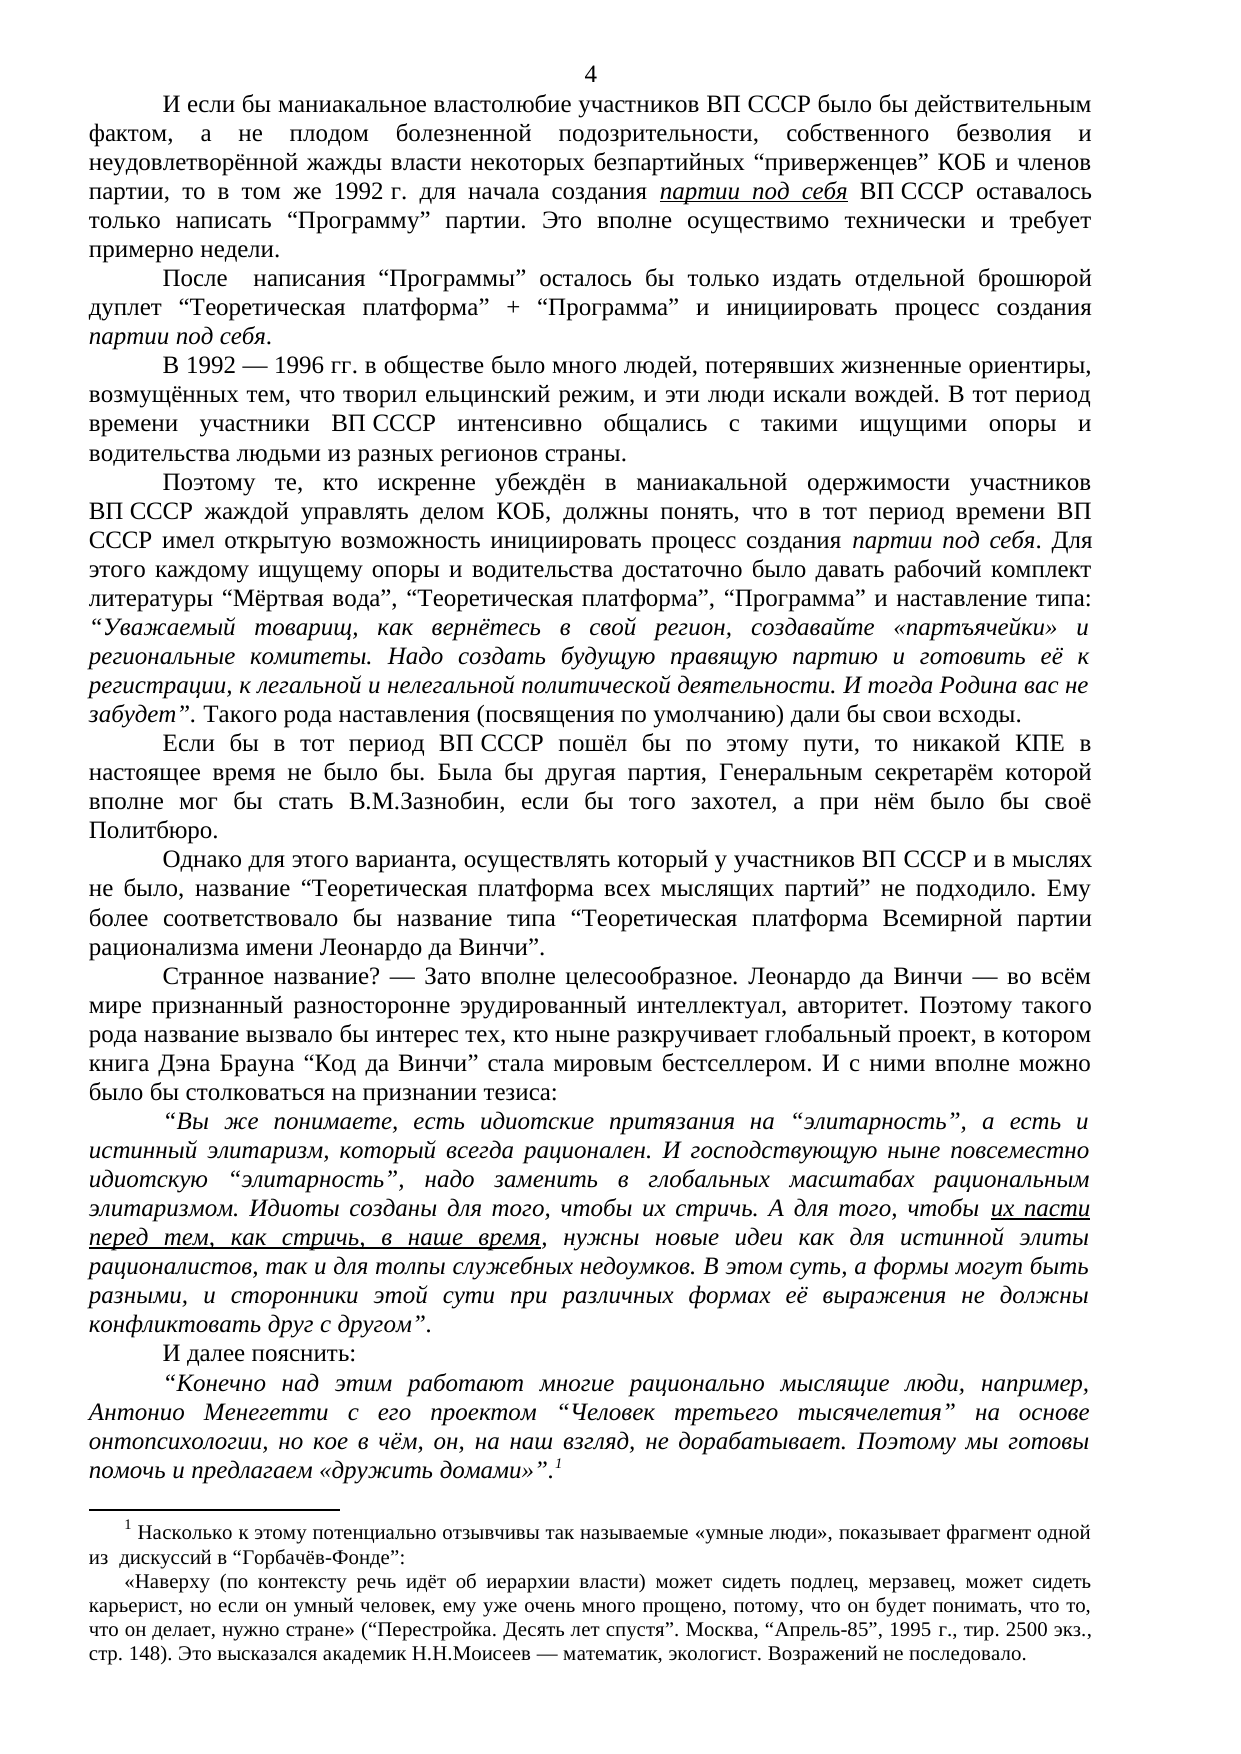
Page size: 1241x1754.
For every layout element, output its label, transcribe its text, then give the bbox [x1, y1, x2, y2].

text Однако для этого варианта, осуществлять который у участников ВП СССР и в мыслях не было, название “Теоретическая платформа всех мыслящих партий” не подходило. Ему более соответствовало бы название типа “Теоретическая платформа Всемирной партии рационализма имени Леонардо да Винчи”. [89, 844, 1092, 961]
text “Конечно над этим работают многие рационально мыслящие люди, например, Антонио Менегетти с его проектом “Человек третьего тысячелетия” на основе онтопсихологии, но кое в чём, он, на наш взгляд, не дорабатывает. Поэтому мы готовы помочь и предлагаем «дружить домами»”. [89, 1367, 1092, 1484]
text После написания “Программы” осталось бы только издать отдельной брошюрой дуплет “Теоретическая платформа” + “Программа” и инициировать процесс создания партии под себя. [89, 263, 1092, 350]
text Странное название? — Зато вполне целесообразное. Леонардо да Винчи — во всём мире признанный разносторонне эрудированный интеллектуал, авторитет. Поэтому такого рода название вызвало бы интерес тех, кто ныне разкручивает глобальный проект, в котором книга Дэна Брауна “Код да Винчи” стала мировым бестселлером. И с ними вполне можно было бы столковаться на признании тезиса: [89, 961, 1092, 1106]
text В 1992 — 1996 гг. в обществе было много людей, потерявших жизненные ориентиры, возмущённых тем, что творил ельцинский режим, и эти люди искали вождей. В тот период времени участники ВП СССР интенсивно общались с такими ищущими опоры и водительства людьми из разных регионов страны. [89, 350, 1092, 466]
text Поэтому те, кто искренне убеждён в маниакальной одержимости участников ВП СССР жаждой управлять делом КОБ, должны понять, что в тот период времени ВП СССР имел открытую возможность инициировать процесс создания партии под себя. Для этого каждому ищущему опоры и водительства достаточно было давать рабочий комплект литературы “Мёртвая вода”, “Теоретическая платформа”, “Программа” и наставление типа: “Уважаемый товарищ, как вернётесь в свой регион, создавайте «партъячейки» и региональные комитеты. Надо создать будущую правящую партию и готовить её к регистрации, к легальной и нелегальной политической деятельности. И тогда Родина вас не забудет”. Такого рода наставления (посвящения по умолчанию) дали бы свои всходы. [89, 466, 1092, 728]
text Насколько к этому потенциально отзывчивы так называемые «умные люди», показывает фрагмент одной из дискуссий в “Горбачёв-Фонде”: [89, 1516, 1092, 1569]
text Если бы в тот период ВП СССР пошёл бы по этому пути, то никакой КПЕ в настоящее время не было бы. Была бы другая партия, Генеральным секретарём которой вполне мог бы стать В.М.Зазнобин, если бы того захотел, а при нём было бы своё Политбюро. [89, 728, 1092, 844]
text «Наверху (по контексту речь идёт об иерархии власти) может сидеть подлец, мерзавец, может сидеть карьерист, но если он умный человек, ему уже очень много прощено, потому, что он будет понимать, что то, что он делает, нужно стране» (“Перестройка. Десять лет спустя”. Москва, “Апрель-85”, 1995 г., тир. 2500 экз., стр. 148). Это высказался академик Н.Н.Моисеев — математик, экологист. Возражений не последовало. [89, 1569, 1092, 1665]
text И далее пояснить: [89, 1338, 1092, 1367]
text И если бы маниакальное властолюбие участников ВП СССР было бы действительным фактом, а не плодом болезненной подозрительности, собственного безволия и неудовлетворённой жажды власти некоторых безпартийных “приверженцев” КОБ и членов партии, то в том же 1992 г. для начала создания партии под себя ВП СССР оставалось только написать “Программу” партии. Это вполне осуществимо технически и требует примерно недели. [89, 89, 1092, 263]
text “Вы же понимаете, есть идиотские притязания на “элитарность”, а есть и истинный элитаризм, который всегда рационален. И господствующую ныне повсеместно идиотскую “элитарность”, надо заменить в глобальных масштабах рациональным элитаризмом. Идиоты созданы для того, чтобы их стричь. А для того, чтобы их пасти перед тем, как стричь, в наше время, нужны новые идеи как для истинной элиты рационалистов, так и для толпы служебных недоумков. В этом суть, а формы могут быть разными, и сторонники этой сути при различных формах её выражения не должны конфликтовать друг с другом”. [89, 1106, 1092, 1338]
